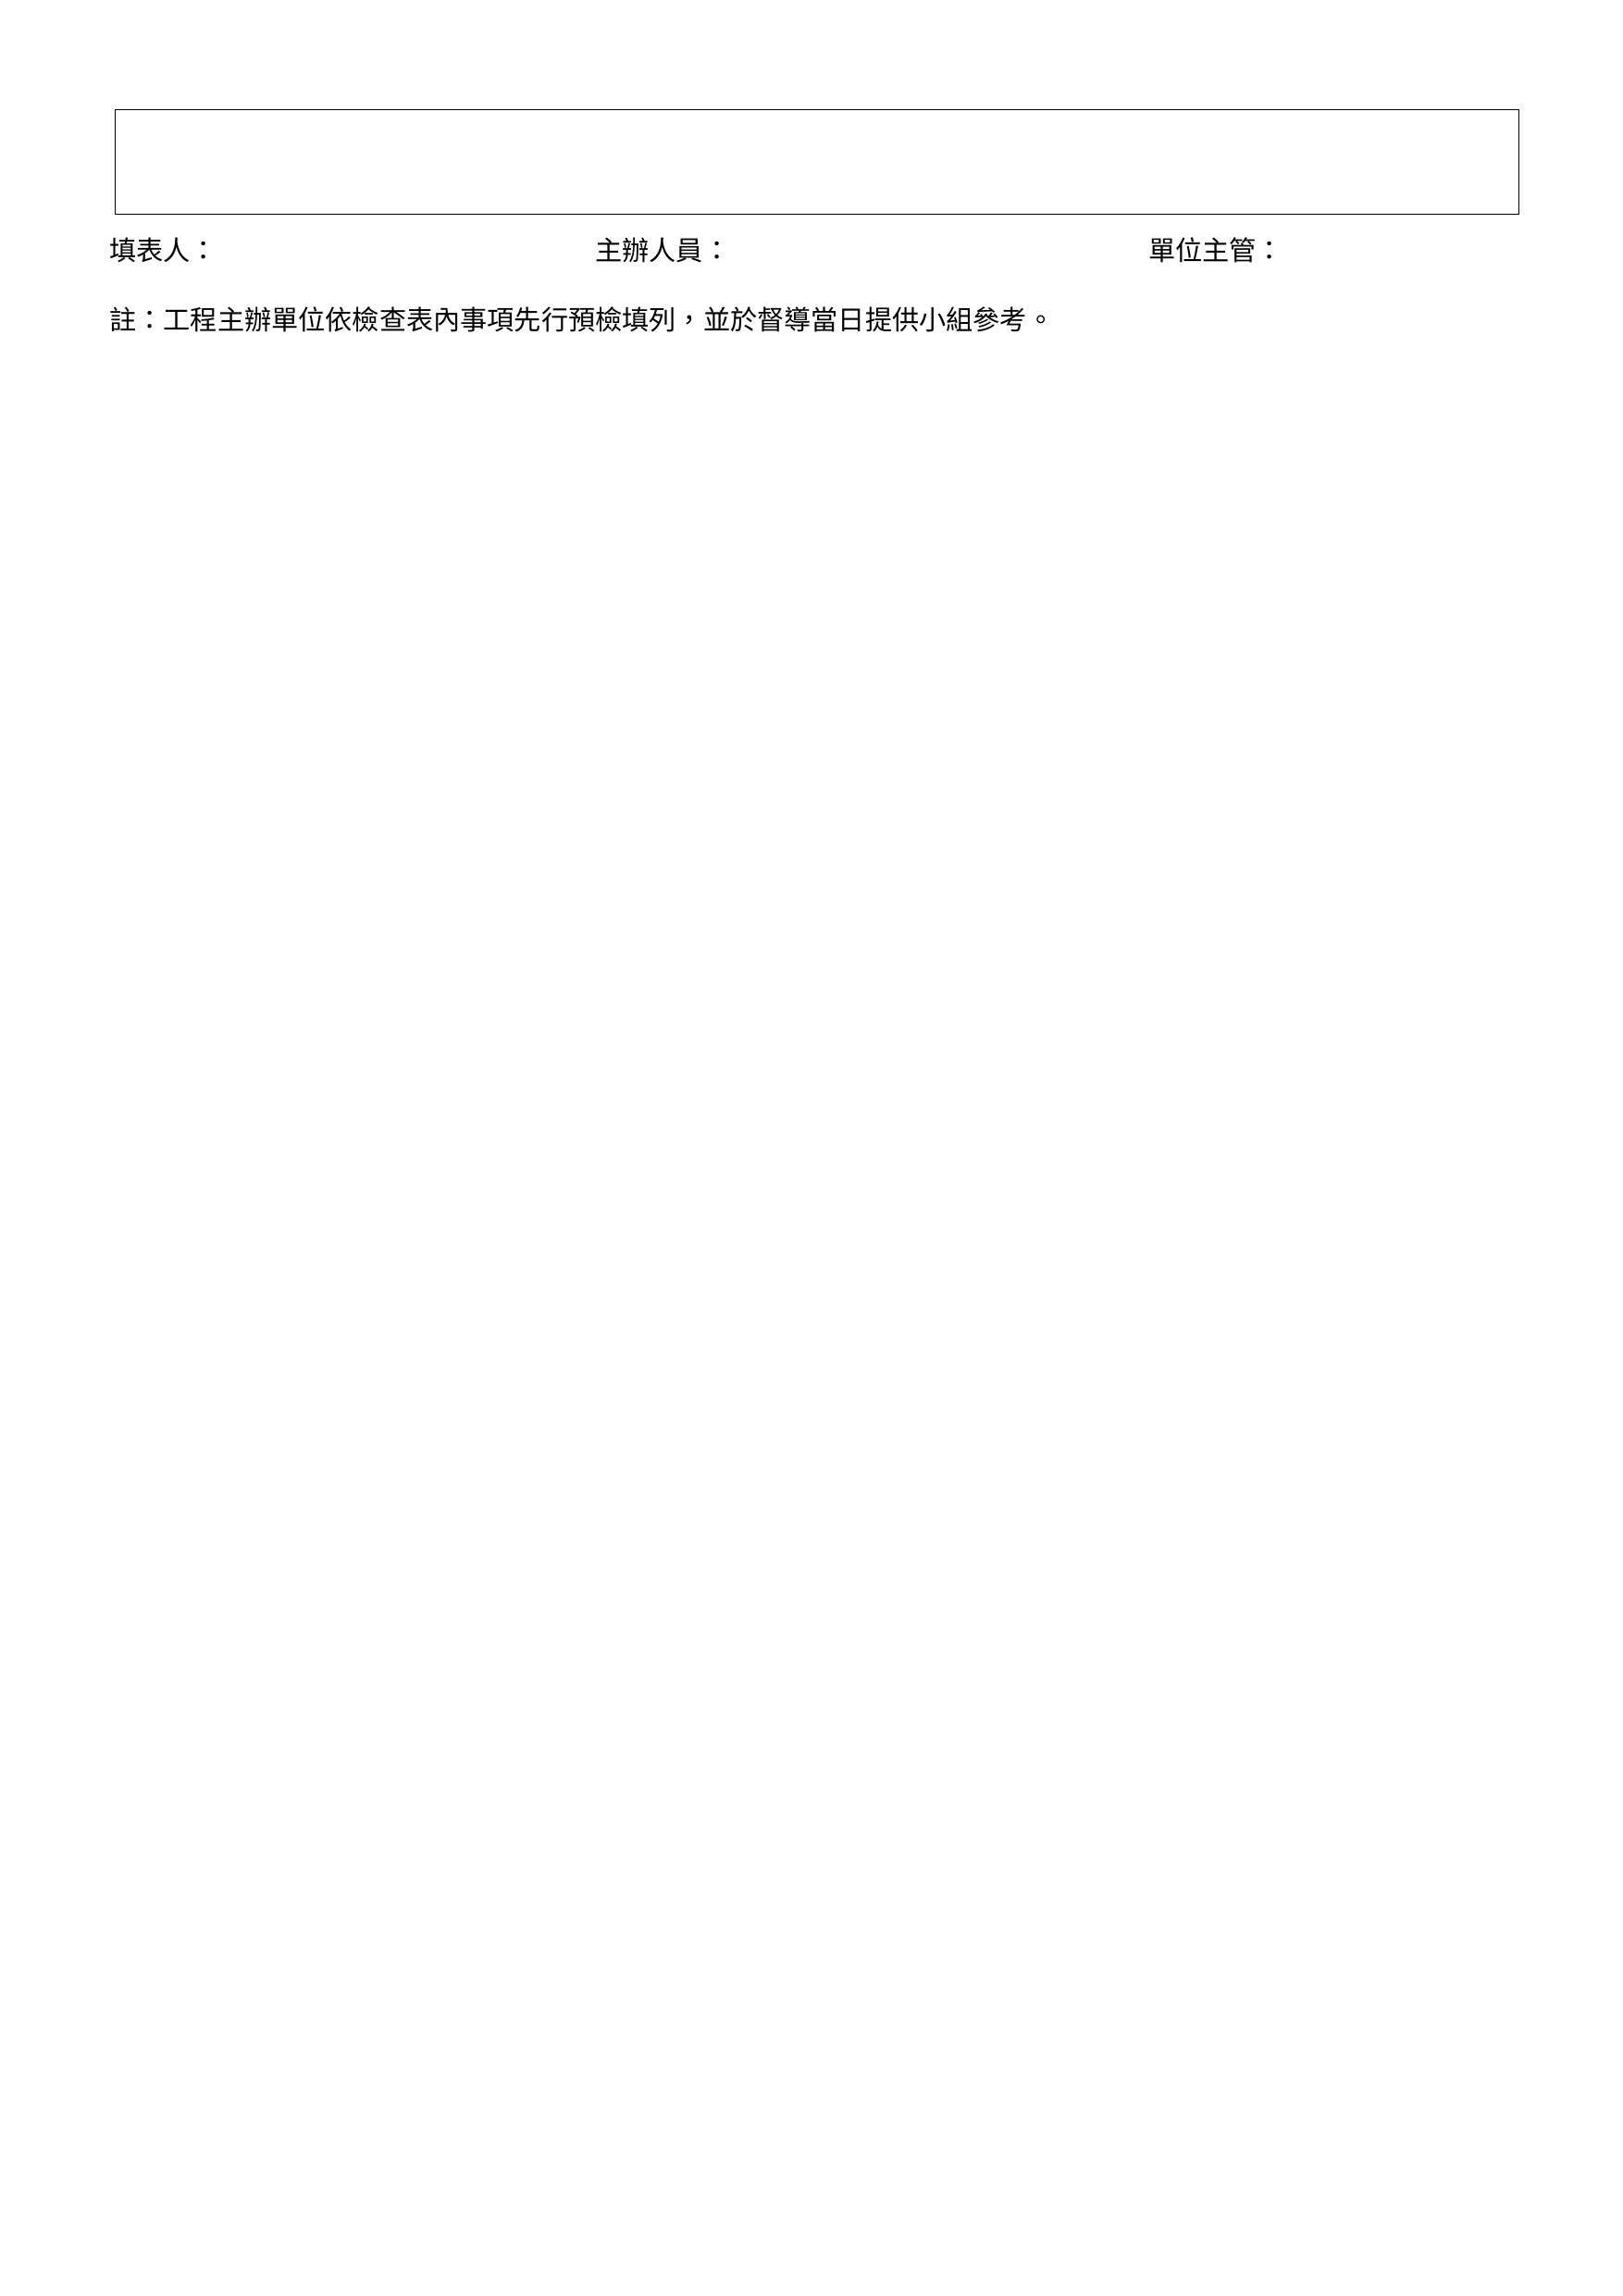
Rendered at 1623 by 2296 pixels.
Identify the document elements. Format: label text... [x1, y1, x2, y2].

text 註：工程主辦單位依檢查表內事項先行預檢填列，並於督導當日提供小組參考。 [109, 298, 1514, 337]
text 填表人： 主辦人員： 單位主管： [109, 229, 1514, 268]
table_cell [116, 110, 1518, 214]
